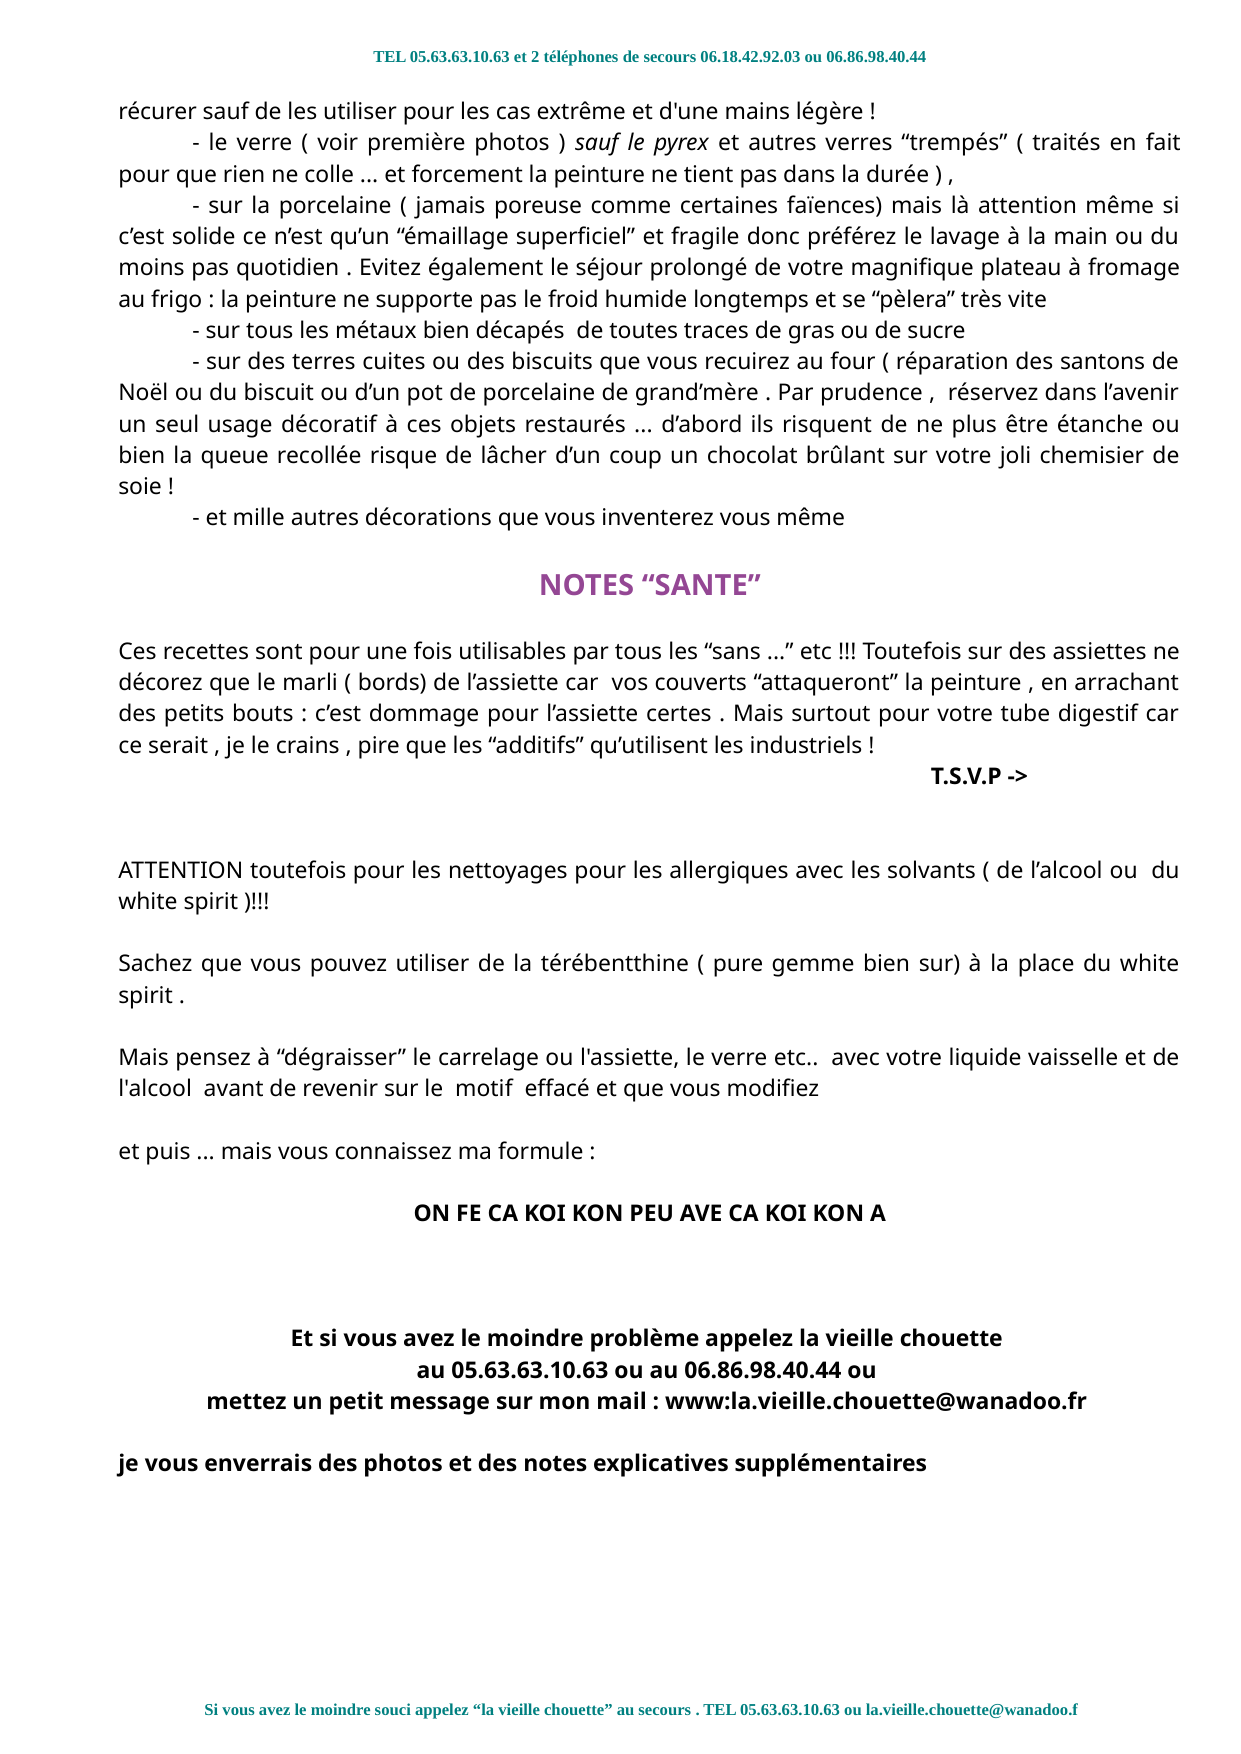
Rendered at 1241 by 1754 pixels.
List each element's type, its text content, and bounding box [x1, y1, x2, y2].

text - sur tous les métaux bien décapés de toutes traces de gras ou de sucre [118, 314, 1181, 345]
text - le verre ( voir première photos ) sauf le pyrex et autres verres “trempés” ( traités en fait pour que rien ne colle ... et forcement la peinture ne tient pas dans la durée ) , [118, 126, 1181, 189]
text je vous enverrais des photos et des notes explicatives supplémentaires [118, 1447, 1181, 1478]
text au 05.63.63.10.63 ou au 06.86.98.40.44 ou [118, 1353, 1181, 1385]
text récurer sauf de les utiliser pour les cas extrême et d'une mains légère ! [118, 95, 1181, 126]
text T.S.V.P -> [118, 760, 1181, 791]
text NOTES “SANTE” [118, 564, 1181, 603]
text - sur la porcelaine ( jamais poreuse comme certaines faïences) mais là attention même si c’est solide ce n’est qu’un “émaillage superficiel” et fragile donc préférez le lavage à la main ou du moins pas quotidien . Evitez également le séjour prolongé de votre magnifique plateau à fromage au frigo : la peinture ne supporte pas le froid humide longtemps et se “pèlera” très vite [118, 189, 1181, 314]
text ON FE CA KOI KON PEU AVE CA KOI KON A [118, 1197, 1181, 1228]
text - sur des terres cuites ou des biscuits que vous recuirez au four ( réparation des santons de Noël ou du biscuit ou d’un pot de porcelaine de grand’mère . Par prudence , réservez dans l’avenir un seul usage décoratif à ces objets restaurés ... d’abord ils risquent de ne plus être étanche ou bien la queue recollée risque de lâcher d’un coup un chocolat brûlant sur votre joli chemisier de soie ! [118, 345, 1181, 501]
text - et mille autres décorations que vous inventerez vous même [118, 501, 1181, 533]
text et puis ... mais vous connaissez ma formule : [118, 1135, 1181, 1166]
text mettez un petit message sur mon mail : www:la.vieille.chouette@wanadoo.fr [118, 1385, 1181, 1416]
text Ces recettes sont pour une fois utilisables par tous les “sans ...” etc !!! Toutefois sur des assiettes ne décorez que le marli ( bords) de l’assiette car vos couverts “attaqueront” la peinture , en arrachant des petits bouts : c’est dommage pour l’assiette certes . Mais surtout pour votre tube digestif car ce serait , je le crains , pire que les “additifs” qu’utilisent les industriels ! [118, 635, 1181, 760]
text Mais pensez à “dégraisser” le carrelage ou l'assiette, le verre etc.. avec votre liquide vaisselle et de l'alcool avant de revenir sur le motif effacé et que vous modifiez [118, 1041, 1181, 1103]
text Et si vous avez le moindre problème appelez la vieille chouette [118, 1322, 1181, 1353]
text ATTENTION toutefois pour les nettoyages pour les allergiques avec les solvants ( de l’alcool ou du white spirit )!!! [118, 853, 1181, 916]
text Sachez que vous pouvez utiliser de la térébentthine ( pure gemme bien sur) à la place du white spirit . [118, 947, 1181, 1010]
